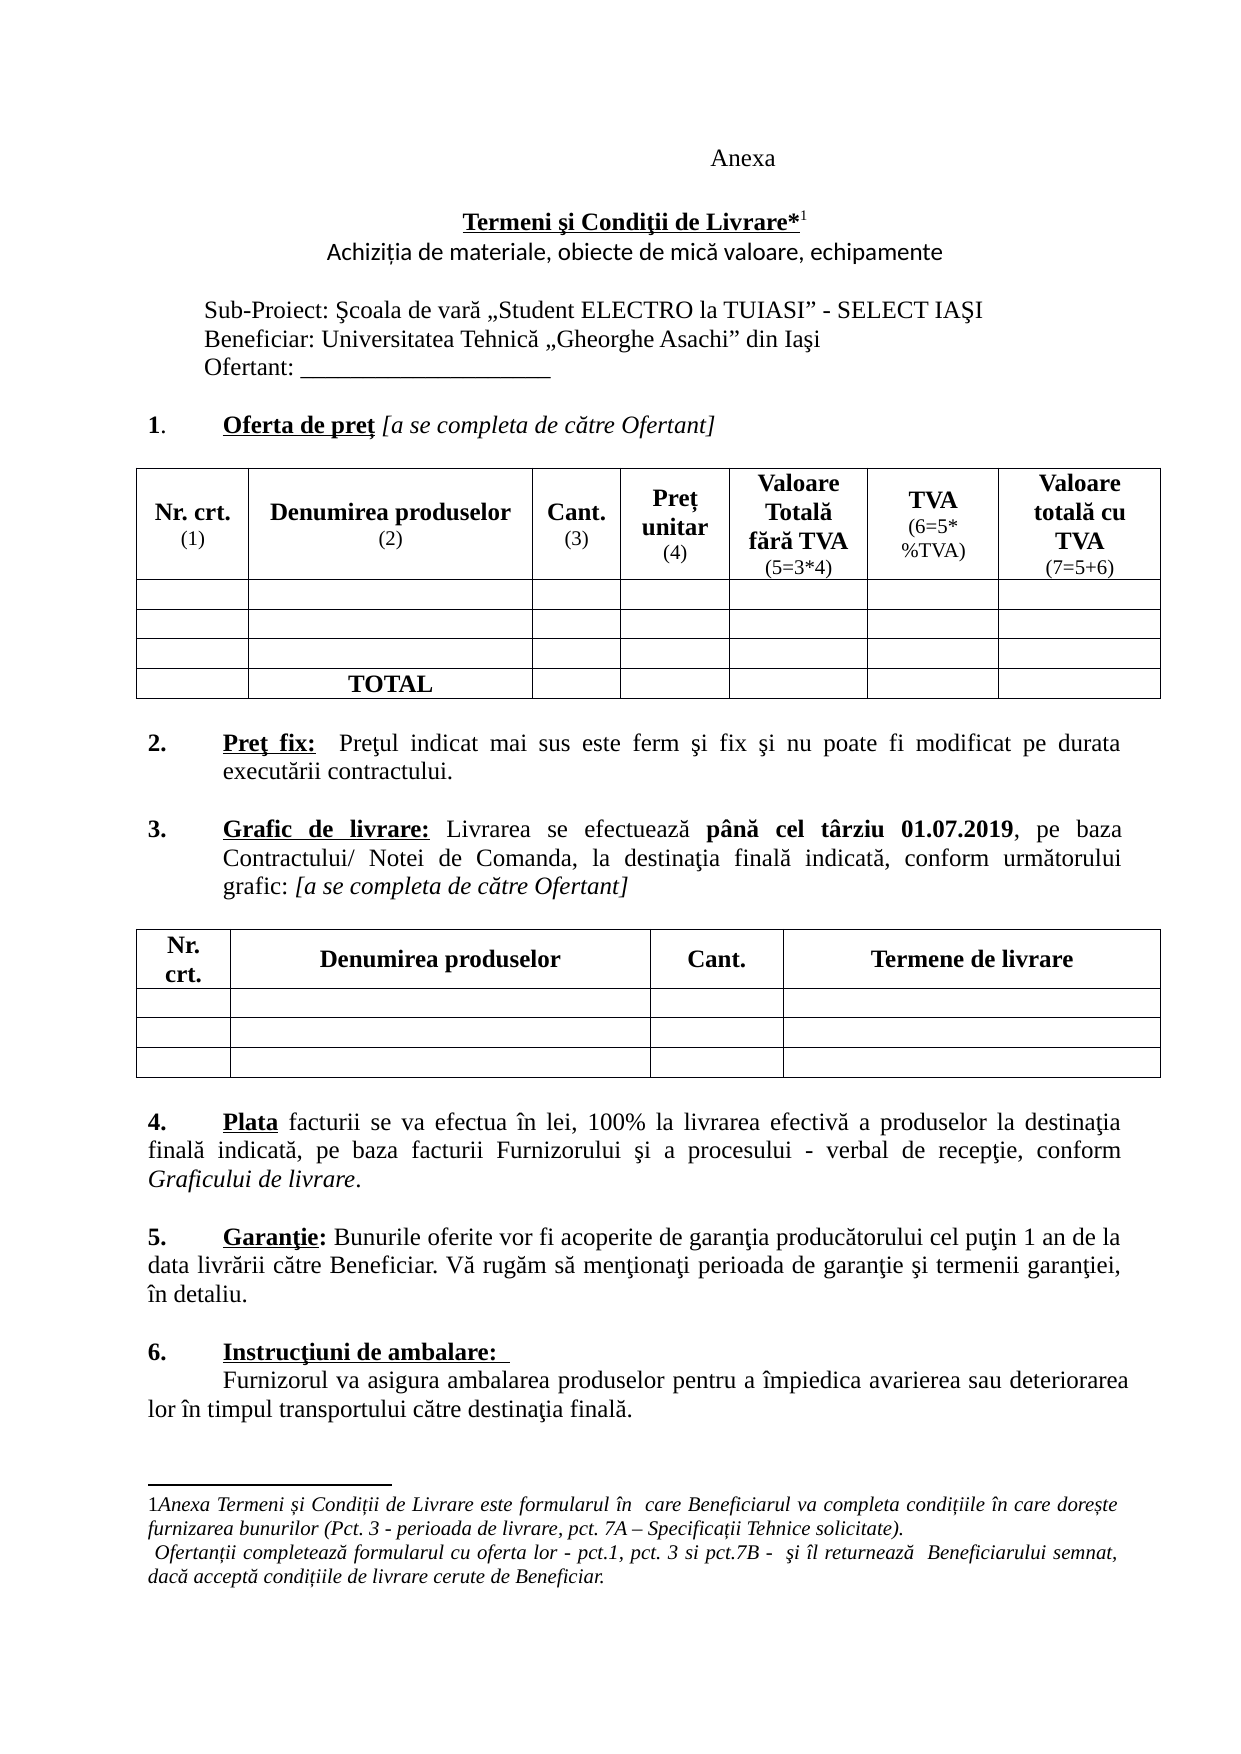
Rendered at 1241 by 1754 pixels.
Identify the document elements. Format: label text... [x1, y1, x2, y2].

table_header Denumirea produselor [231, 930, 650, 987]
text 5. Garanţie: Bunurile oferite vor fi acoperite de garanţia producătorului cel puţin 1 an de la data livrării către Beneficiar. Vă rugăm să menţionaţi perioada de garanţie şi termenii garanţiei, în detaliu. [148, 1222, 1122, 1308]
text 1. Oferta de preț [a se completa de către Ofertant] [148, 410, 1122, 439]
table_header Cant. [651, 930, 783, 987]
table_cell [621, 610, 729, 638]
table_cell [868, 669, 998, 698]
table_cell [231, 1018, 650, 1047]
table_cell [651, 989, 783, 1017]
table_header Denumirea produselor (2) [249, 469, 532, 579]
table_cell [999, 580, 1160, 608]
table_cell [533, 669, 620, 698]
text Ofertanții completează formularul cu oferta lor - pct.1, pct. 3 si pct.7B - şi îl returnează Beneficiarului semnat, dacă acceptă condițiile de livrare cerute de Beneficiar. [148, 1539, 1122, 1588]
text 4. Plata facturii se va efectua în lei, 100% la livrarea efectivă a produselor la destinaţia finală indicată, pe baza facturii Furnizorului şi a procesului - verbal de recepţie, conform Graficului de livrare. [148, 1107, 1122, 1193]
text 2. Preţ fix: Preţul indicat mai sus este ferm şi fix şi nu poate fi modificat pe durata executării contractului. [148, 728, 1122, 785]
table_cell [137, 639, 248, 668]
table_cell [137, 610, 248, 638]
table_cell [730, 580, 867, 608]
table_cell [999, 669, 1160, 698]
table_cell [137, 1048, 230, 1077]
table_cell [231, 1048, 650, 1077]
table_cell [999, 610, 1160, 638]
text Anexa Termeni și Condiții de Livrare este formularul în care Beneficiarul va completa condițiile în care dorește furnizarea bunurilor (Pct. 3 - perioada de livrare, pct. 7A – Specificații Tehnice solicitate). [148, 1491, 1122, 1539]
table_cell [231, 989, 650, 1017]
text 3. Grafic de livrare: Livrarea se efectuează până cel târziu 01.07.2019, pe baza Contractului/ Notei de Comanda, la destinaţia finală indicată, conform următorului grafic: [a se completa de către Ofertant] [148, 814, 1122, 900]
text Achiziția de materiale, obiecte de mică valoare, echipamente [148, 236, 1122, 266]
table_cell [249, 610, 532, 638]
table_cell [999, 639, 1160, 668]
table_cell [868, 580, 998, 608]
table_cell [730, 669, 867, 698]
table_header Valoare Totală fără TVA (5=3*4) [730, 469, 867, 579]
table_cell [249, 580, 532, 608]
table_cell [249, 639, 532, 668]
text Termeni şi Condiţii de Livrare* [148, 207, 1122, 236]
table_cell [621, 580, 729, 608]
table_header Preț unitar (4) [621, 469, 729, 579]
table_cell [137, 580, 248, 608]
text Sub-Proiect: Şcoala de vară „Student ELECTRO la TUIASI” - SELECT IAŞI [204, 295, 1122, 324]
table_cell [137, 1018, 230, 1047]
table_cell [533, 580, 620, 608]
table_header TVA (6=5* %TVA) [868, 469, 998, 579]
table_cell [784, 989, 1160, 1017]
table_header Nr. crt. (1) [137, 469, 248, 579]
table_header Nr. crt. [137, 930, 230, 987]
table_cell [137, 989, 230, 1017]
table_header Cant. (3) [533, 469, 620, 579]
text Ofertant: ____________________ [204, 352, 1122, 381]
table_cell [621, 669, 729, 698]
table_cell [651, 1018, 783, 1047]
table_cell [533, 610, 620, 638]
text 6. Instrucţiuni de ambalare: [148, 1337, 1122, 1365]
table_cell [621, 639, 729, 668]
table_cell [730, 610, 867, 638]
table_cell TOTAL [249, 669, 532, 698]
text Beneficiar: Universitatea Tehnică „Gheorghe Asachi” din Iaşi [204, 324, 1122, 352]
table_cell [784, 1018, 1160, 1047]
table_cell [730, 639, 867, 668]
table_cell [651, 1048, 783, 1077]
table_header Termene de livrare [784, 930, 1160, 987]
table_header Valoare totală cu TVA (7=5+6) [999, 469, 1160, 579]
table_cell [784, 1048, 1160, 1077]
table_cell [868, 639, 998, 668]
subtitle Anexa [710, 143, 1122, 172]
table_cell [868, 610, 998, 638]
table_cell [137, 669, 248, 698]
table_cell [533, 639, 620, 668]
text Furnizorul va asigura ambalarea produselor pentru a împiedica avarierea sau deteriorarea lor în timpul transportului către destinaţia finală. [148, 1365, 1129, 1423]
